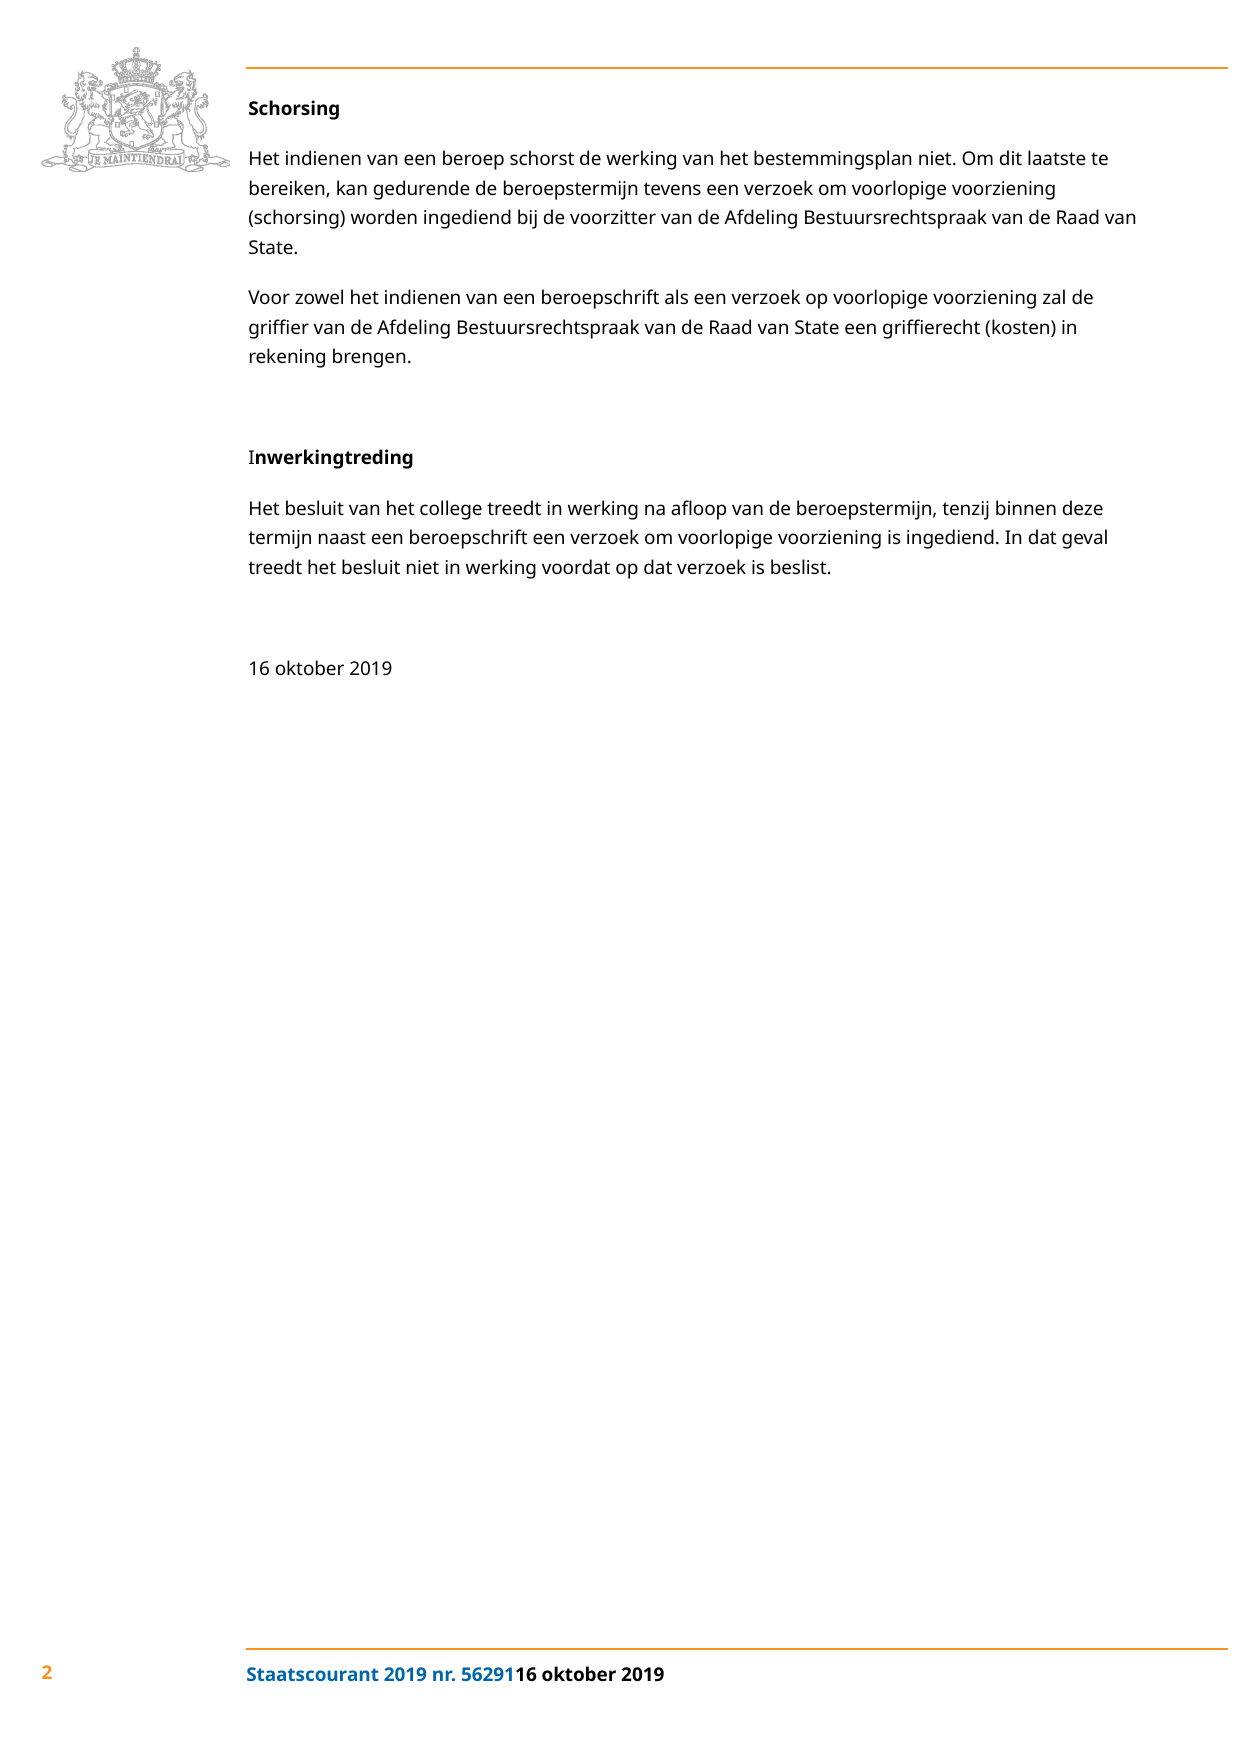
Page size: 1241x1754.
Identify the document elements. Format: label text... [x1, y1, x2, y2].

text Het besluit van het college treedt in werking na afloop van de beroepstermijn, tenzij binnen deze termijn naast een beroepschrift een verzoek om voorlopige voorziening is ingediend. In dat geval treedt het besluit niet in werking voordat op dat verzoek is beslist. [248, 495, 1152, 580]
picture [41, 47, 231, 172]
text 16 oktober 2019 [248, 655, 1152, 681]
text Voor zowel het indienen van een beroepschrift als een verzoek op voorlopige voorziening zal de griffier van de Afdeling Bestuursrechtspraak van de Raad van State een griffierecht (kosten) in rekening brengen. [248, 284, 1152, 369]
text Schorsing [248, 95, 1152, 121]
text Het indienen van een beroep schorst de werking van het bestemmingsplan niet. Om dit laatste te bereiken, kan gedurende de beroepstermijn tevens een verzoek om voorlopige voorziening (schorsing) worden ingediend bij de voorzitter van de Afdeling Bestuursrechtspraak van de Raad van State. [248, 145, 1152, 260]
text Inwerkingtreding [248, 444, 1152, 470]
